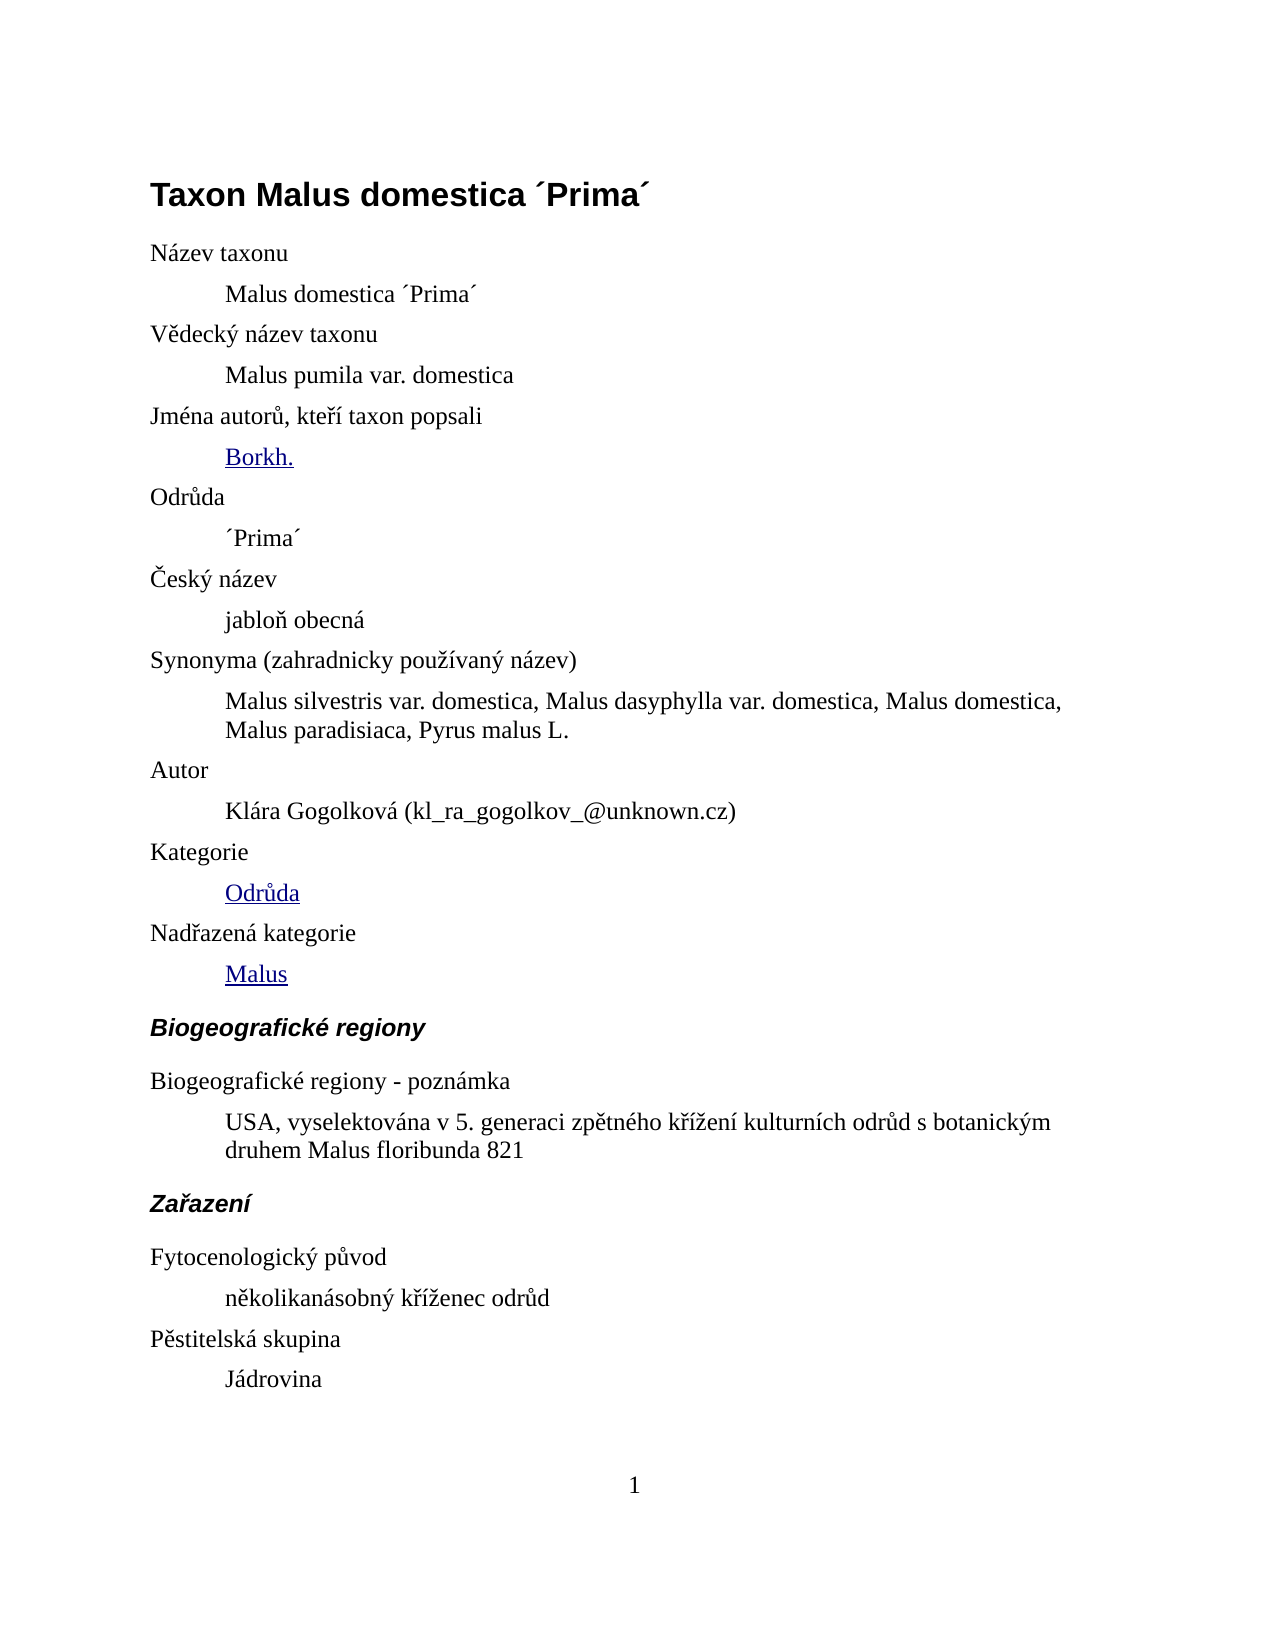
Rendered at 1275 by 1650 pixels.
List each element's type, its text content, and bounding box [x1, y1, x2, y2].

text jabloň obecná [225, 605, 1125, 633]
text Nadřazená kategorie [150, 918, 1125, 947]
subtitle Biogeografické regiony [150, 1013, 1125, 1042]
text ´Prima´ [225, 523, 1125, 552]
text Autor [150, 756, 1125, 784]
subtitle Taxon Malus domestica ´Prima´ [150, 175, 1125, 214]
text Kategorie [150, 837, 1125, 866]
text Malus domestica ´Prima´ [225, 279, 1125, 308]
subtitle Zařazení [150, 1189, 1125, 1218]
text Biogeografické regiony - poznámka [150, 1066, 1125, 1095]
text několikanásobný kříženec odrůd [225, 1283, 1125, 1312]
text Klára Gogolková (kl_ra_gogolkov_@unknown.cz) [225, 796, 1125, 825]
text Synonyma (zahradnicky používaný název) [150, 645, 1125, 674]
text Fytocenologický původ [150, 1242, 1125, 1271]
text Český název [150, 564, 1125, 593]
text Odrůda [150, 482, 1125, 511]
text USA, vyselektována v 5. generaci zpětného křížení kulturních odrůd s botanickým druhem Malus floribunda 821 [225, 1107, 1125, 1164]
text Vědecký název taxonu [150, 319, 1125, 348]
text Název taxonu [150, 238, 1125, 267]
text Pěstitelská skupina [150, 1324, 1125, 1352]
text Malus silvestris var. domestica, Malus dasyphylla var. domestica, Malus domestica, Malus paradisiaca, Pyrus malus L. [225, 686, 1125, 744]
text Malus [225, 959, 1125, 988]
text Jádrovina [225, 1364, 1125, 1393]
text Borkh. [225, 442, 1125, 471]
text Malus pumila var. domestica [225, 360, 1125, 389]
text Odrůda [225, 878, 1125, 907]
text Jména autorů, kteří taxon popsali [150, 401, 1125, 430]
